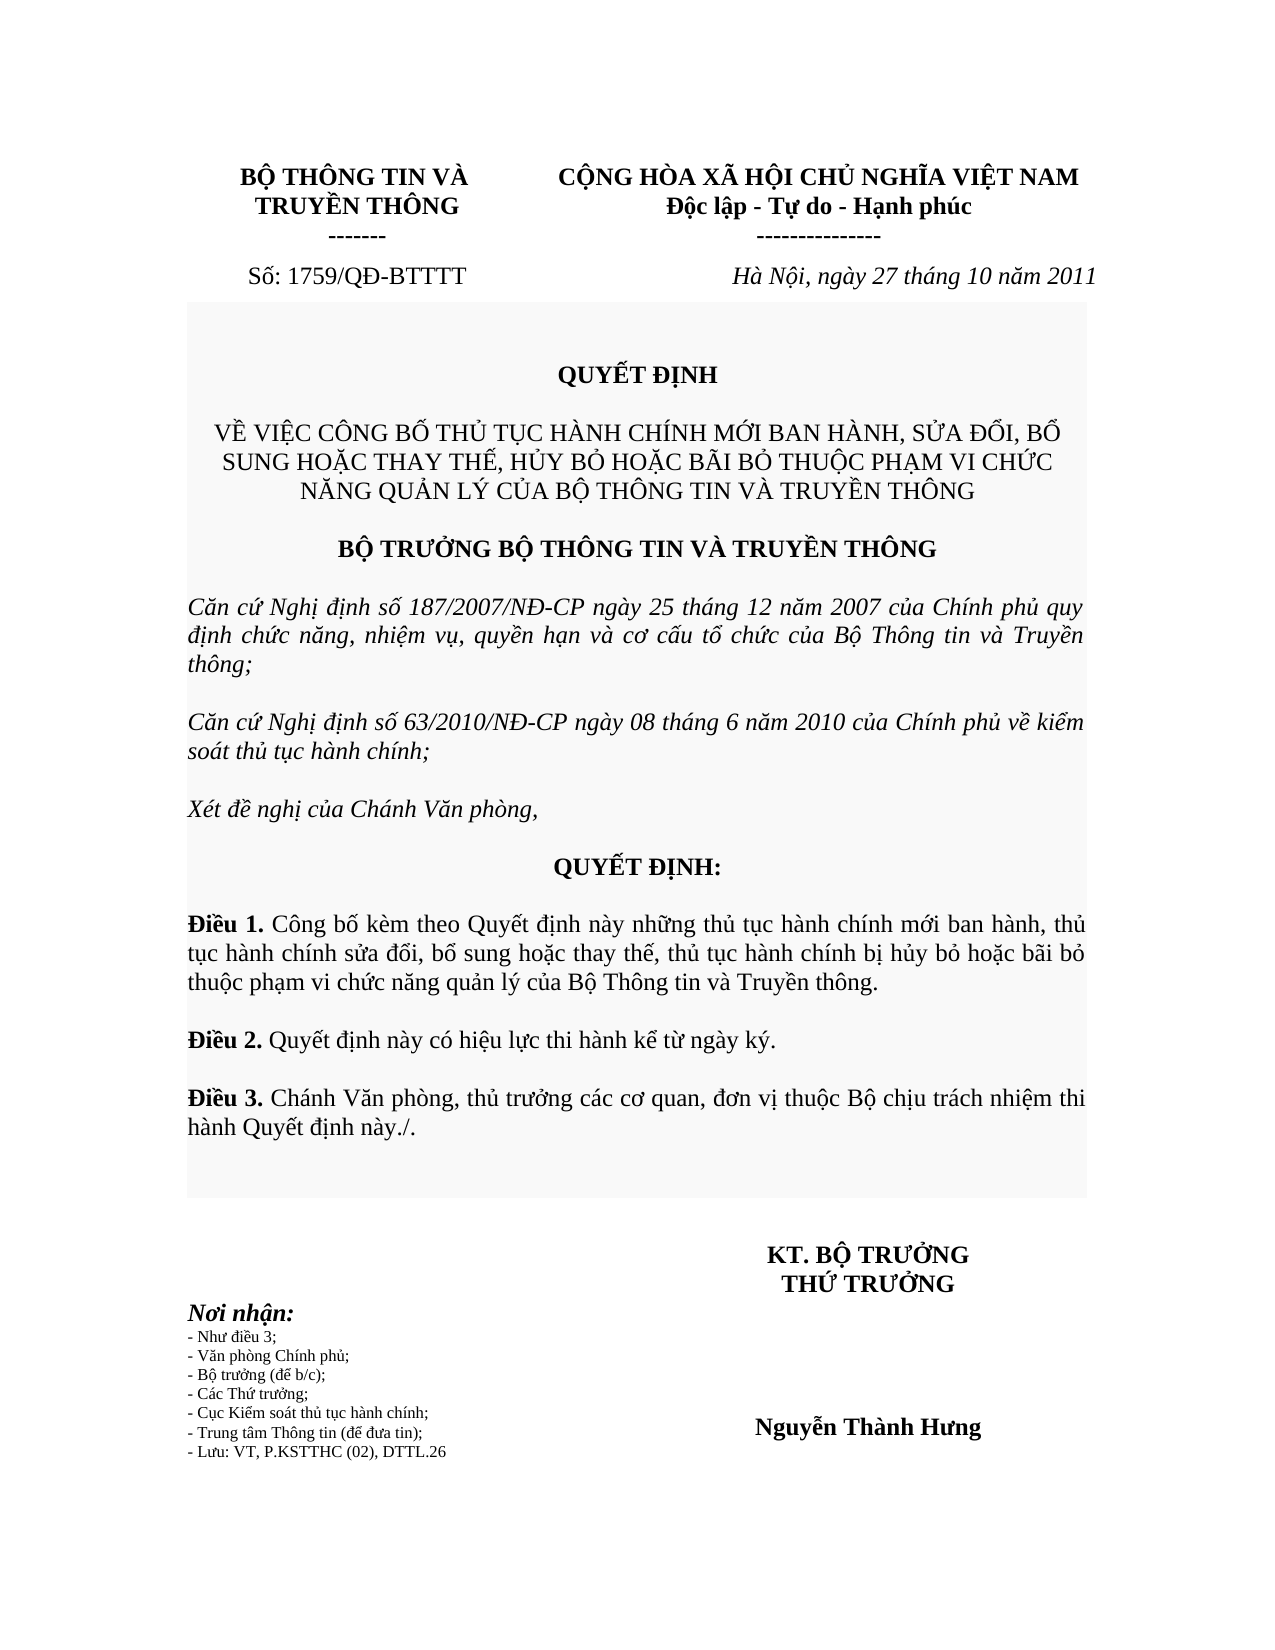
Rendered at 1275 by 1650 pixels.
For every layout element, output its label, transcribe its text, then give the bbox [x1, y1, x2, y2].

text QUYẾT ĐỊNH: [187, 852, 1087, 880]
text Xét đề nghị của Chánh Văn phòng, [187, 794, 1087, 822]
text BỘ TRƯỞNG BỘ THÔNG TIN VÀ TRUYỀN THÔNG [187, 534, 1087, 562]
table_header BỘ THÔNG TIN VÀ TRUYỀN THÔNG ------- [176, 150, 538, 249]
text Điều 1. Công bố kèm theo Quyết định này những thủ tục hành chính mới ban hành, thủ tục hành chính sửa đổi, bổ sung hoặc thay thế, thủ tục hành chính bị hủy bỏ hoặc bãi bỏ thuộc phạm vi chức năng quản lý của Bộ Thông tin và Truyền thông. [187, 909, 1087, 996]
text VỀ VIỆC CÔNG BỐ THỦ TỤC HÀNH CHÍNH MỚI BAN HÀNH, SỬA ĐỔI, BỔ SUNG HOẶC THAY THẾ, HỦY BỎ HOẶC BÃI BỎ THUỘC PHẠM VI CHỨC NĂNG QUẢN LÝ CỦA BỘ THÔNG TIN VÀ TRUYỀN THÔNG [187, 418, 1087, 504]
text QUYẾT ĐỊNH [187, 360, 1087, 389]
table_cell Hà Nội, ngày 27 tháng 10 năm 2011 [538, 249, 1099, 290]
text Điều 2. Quyết định này có hiệu lực thi hành kể từ ngày ký. [187, 1025, 1087, 1054]
table_cell Số: 1759/QĐ-BTTTT [176, 249, 538, 290]
text Căn cứ Nghị định số 63/2010/NĐ-CP ngày 08 tháng 6 năm 2010 của Chính phủ về kiểm soát thủ tục hành chính; [187, 707, 1087, 764]
table_header KT. BỘ TRƯỞNG THỨ TRƯỞNG Nguyễn Thành Hưng [638, 1228, 1099, 1461]
text Căn cứ Nghị định số 187/2007/NĐ-CP ngày 25 tháng 12 năm 2007 của Chính phủ quy định chức năng, nhiệm vụ, quyền hạn và cơ cấu tổ chức của Bộ Thông tin và Truyền thông; [187, 592, 1087, 678]
table_header CỘNG HÒA XÃ HỘI CHỦ NGHĨA VIỆT NAM Độc lập - Tự do - Hạnh phúc --------------- [538, 150, 1099, 249]
text Điều 3. Chánh Văn phòng, thủ trưởng các cơ quan, đơn vị thuộc Bộ chịu trách nhiệm thi hành Quyết định này./. [187, 1083, 1087, 1140]
table_header Nơi nhận: - Như điều 3; - Văn phòng Chính phủ; - Bộ trưởng (để b/c); - Các Thứ trưởng; - Cục Kiểm soát thủ tục hành chính; - Trung tâm Thông tin (để đưa tin); - Lưu: VT, P.KSTTHC (02), DTTL.26 [176, 1228, 637, 1461]
